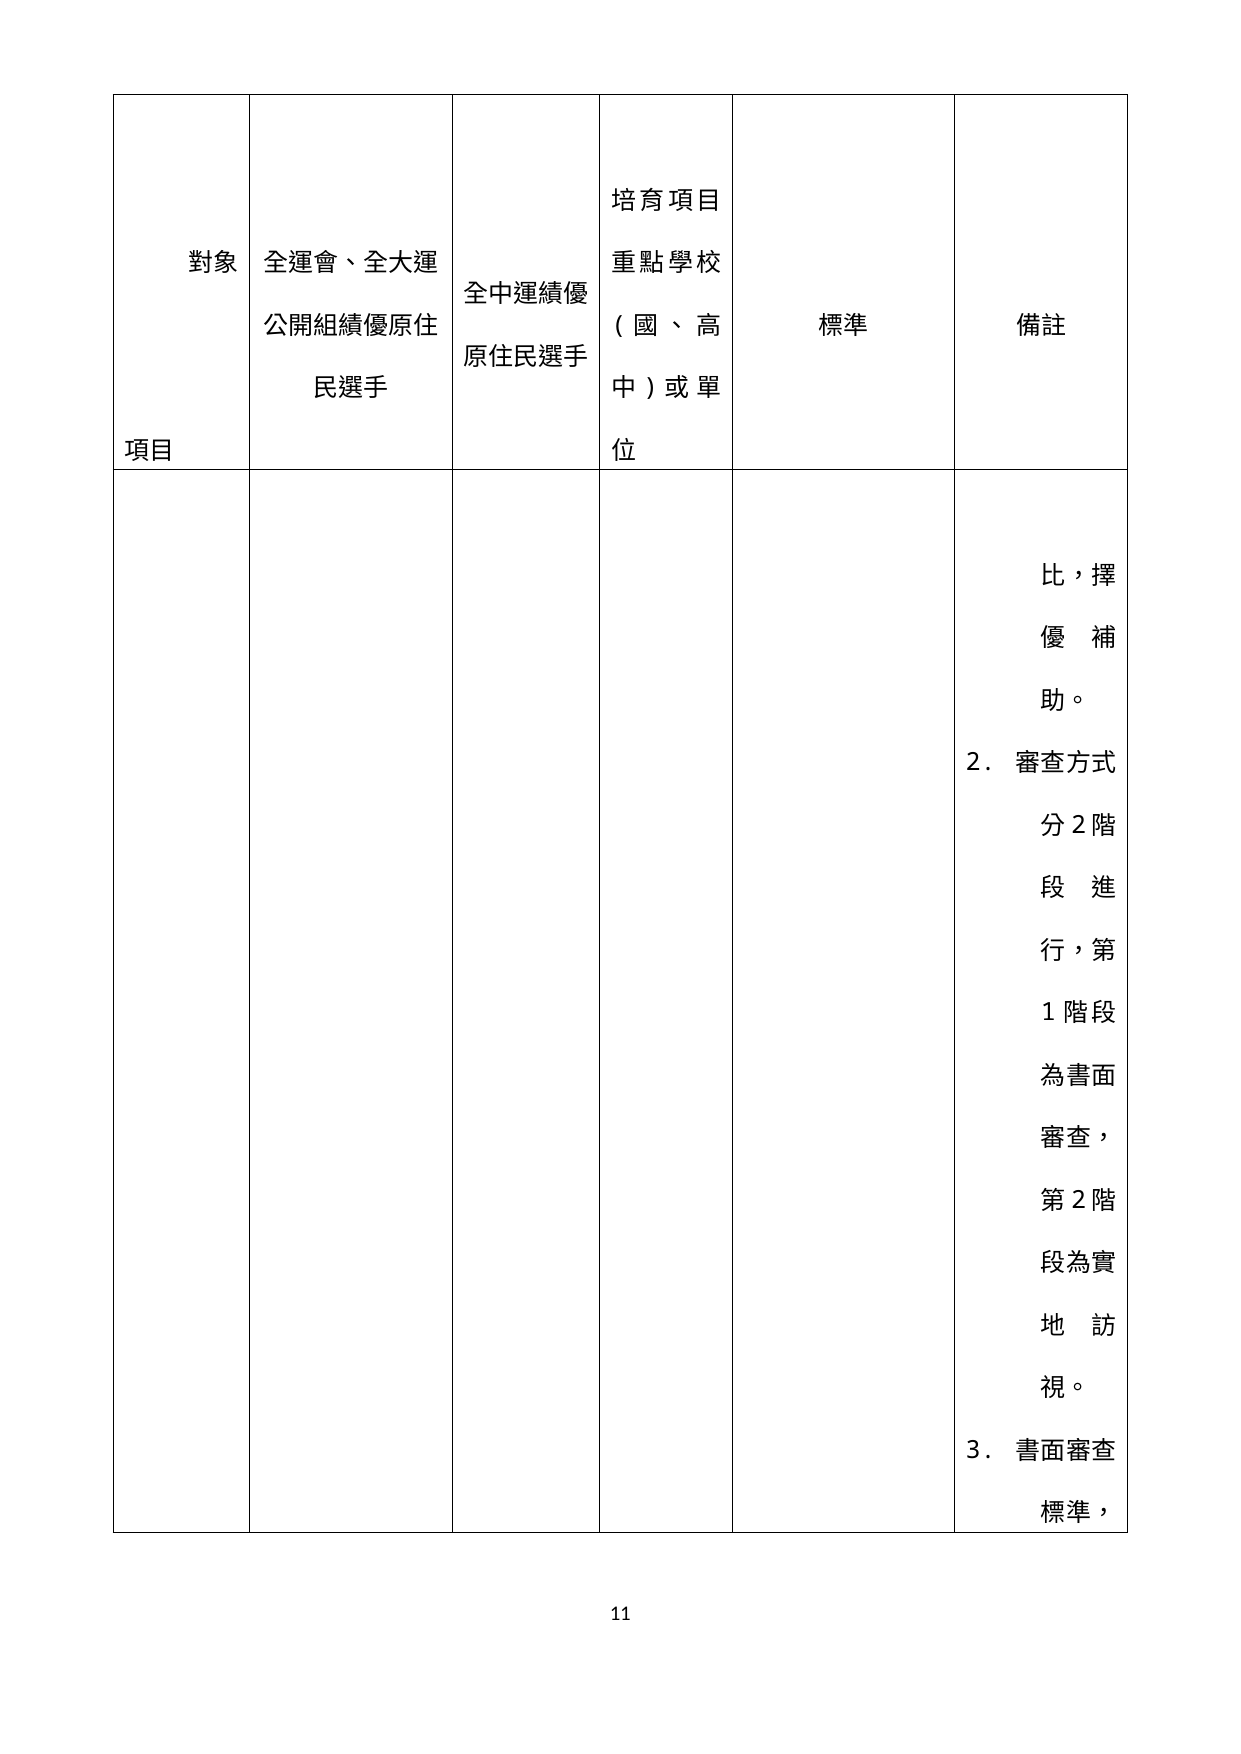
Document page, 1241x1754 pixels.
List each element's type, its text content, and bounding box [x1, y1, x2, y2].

table_cell - [250, 470, 452, 1532]
table_header 全運會、全大運公開組績優原住民選手 [250, 95, 452, 469]
table_header 對象 項目 [114, 95, 249, 469]
table_header 培育項目重點學校(國、高中)或單位 [600, 95, 732, 469]
table_cell 由本會組成審查小組實地訪視並評比，擇優補助。 審查方式分2階段進行，第1階段為書面審查，第2階段為實地訪視。 書面審查標準，第1階段分數達60分以上者，進入第2階段審查: 計畫書撰寫40%。 運動表現30%。 原住民族選手人數30%。 計畫書撰寫(參閱後附格式): 以校為單位，擇1運動項目申請。 計畫書要項包含:學校支持度、發展現況、經費預估合理性等相關內容。 運動表現分數計算如下: 採計近3年全中運成績前6名。 第1名10分、第2名8分、第3名6分、第4名4分、第5名2分、第6名1分。 至多採計至30分。 [955, 470, 1127, 1532]
table_header 標準 [733, 95, 954, 469]
table_cell - [453, 470, 599, 1532]
table_header 備註 [955, 95, 1127, 469]
table_cell [114, 470, 249, 1532]
table_cell [600, 470, 732, 1532]
table_cell [733, 470, 954, 1532]
table_header 全中運績優原住民選手 [453, 95, 599, 469]
